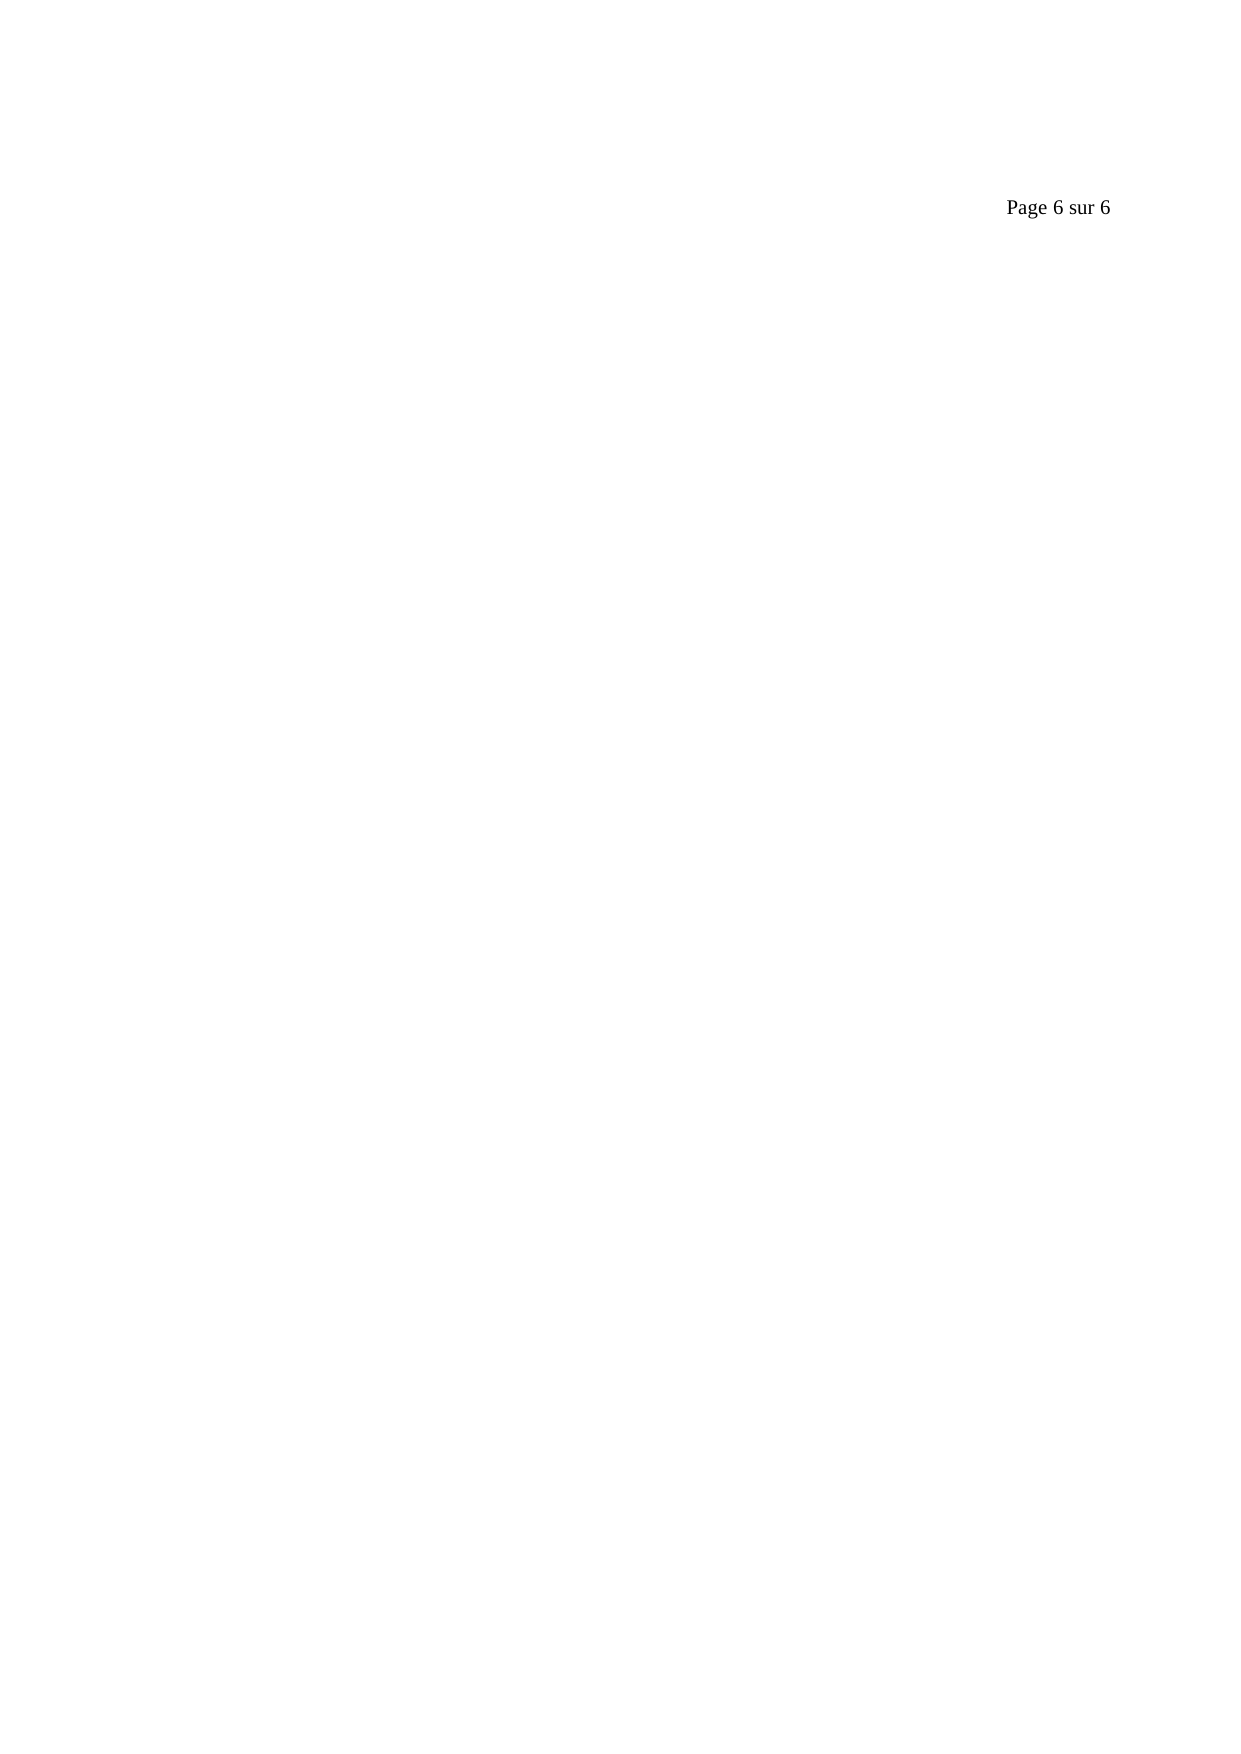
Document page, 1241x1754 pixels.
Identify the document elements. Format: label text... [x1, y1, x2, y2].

text Page 6 sur 6 [118, 195, 1110, 219]
